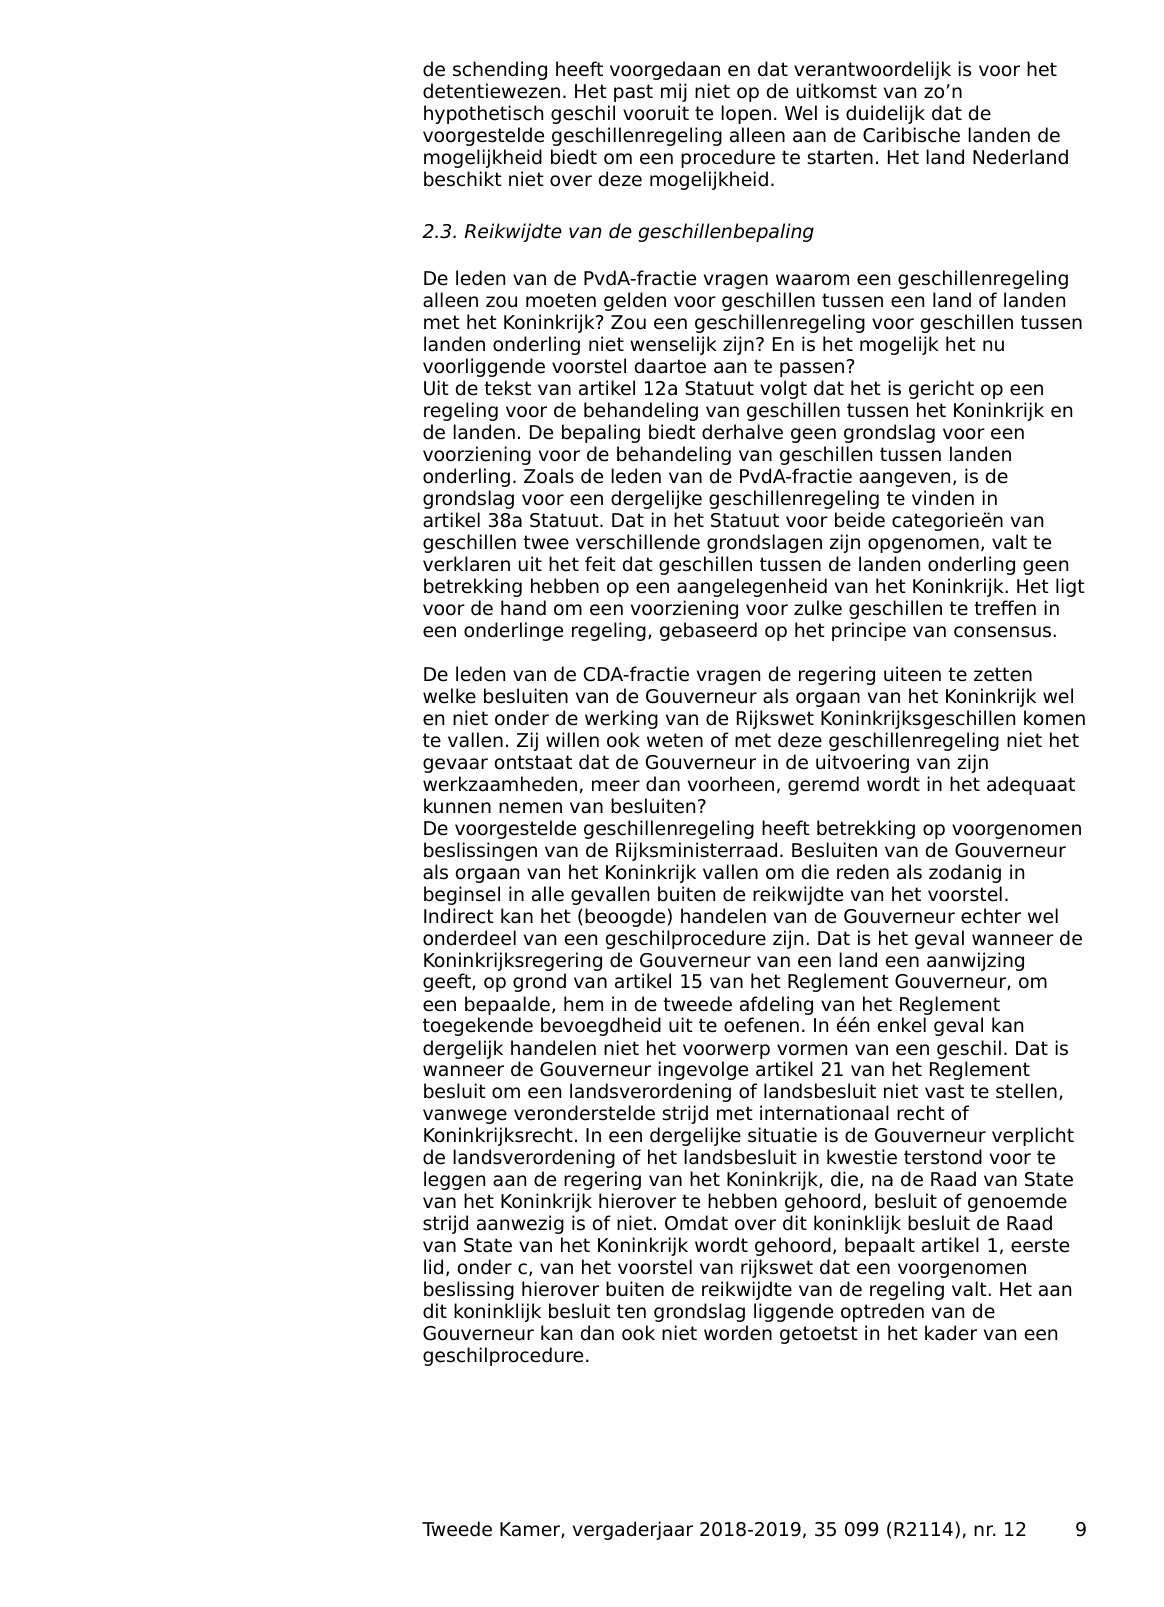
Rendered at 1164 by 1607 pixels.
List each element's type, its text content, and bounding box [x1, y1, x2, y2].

text De voorgestelde geschillenregeling heeft betrekking op voorgenomen beslissingen van de Rijksministerraad. Besluiten van de Gouverneur als orgaan van het Koninkrijk vallen om die reden als zodanig in beginsel in alle gevallen buiten de reikwijdte van het voorstel. Indirect kan het (beoogde) handelen van de Gouverneur echter wel onderdeel van een geschilprocedure zijn. Dat is het geval wanneer de Koninkrijksregering de Gouverneur van een land een aanwijzing geeft, op grond van artikel 15 van het Reglement Gouverneur, om een bepaalde, hem in de tweede afdeling van het Reglement toegekende bevoegdheid uit te oefenen. In één enkel geval kan dergelijk handelen niet het voorwerp vormen van een geschil. Dat is wanneer de Gouverneur ingevolge artikel 21 van het Reglement besluit om een landsverordening of landsbesluit niet vast te stellen, vanwege veronderstelde strijd met internationaal recht of Koninkrijksrecht. In een dergelijke situatie is de Gouverneur verplicht de landsverordening of het landsbesluit in kwestie terstond voor te leggen aan de regering van het Koninkrijk, die, na de Raad van State van het Koninkrijk hierover te hebben gehoord, besluit of genoemde strijd aanwezig is of niet. Omdat over dit koninklijk besluit de Raad van State van het Koninkrijk wordt gehoord, bepaalt artikel 1, eerste lid, onder c, van het voorstel van rijkswet dat een voorgenomen beslissing hierover buiten de reikwijdte van de regeling valt. Het aan dit koninklijk besluit ten grondslag liggende optreden van de Gouverneur kan dan ook niet worden getoetst in het kader van een geschilprocedure. [422, 818, 1087, 1367]
text De leden van de CDA-fractie vragen de regering uiteen te zetten welke besluiten van de Gouverneur als orgaan van het Koninkrijk wel en niet onder de werking van de Rijkswet Koninkrijksgeschillen komen te vallen. Zij willen ook weten of met deze geschillenregeling niet het gevaar ontstaat dat de Gouverneur in de uitvoering van zijn werkzaamheden, meer dan voorheen, geremd wordt in het adequaat kunnen nemen van besluiten? [422, 664, 1087, 818]
text de schending heeft voorgedaan en dat verantwoordelijk is voor het detentiewezen. Het past mij niet op de uitkomst van zo’n hypothetisch geschil vooruit te lopen. Wel is duidelijk dat de voorgestelde geschillenregeling alleen aan de Caribische landen de mogelijkheid biedt om een procedure te starten. Het land Nederland beschikt niet over deze mogelijkheid. [422, 59, 1087, 191]
subtitle 2.3. Reikwijdte van de geschillenbepaling [422, 221, 1087, 243]
text De leden van de PvdA-fractie vragen waarom een geschillenregeling alleen zou moeten gelden voor geschillen tussen een land of landen met het Koninkrijk? Zou een geschillenregeling voor geschillen tussen landen onderling niet wenselijk zijn? En is het mogelijk het nu voorliggende voorstel daartoe aan te passen? [422, 268, 1087, 378]
text Uit de tekst van artikel 12a Statuut volgt dat het is gericht op een regeling voor de behandeling van geschillen tussen het Koninkrijk en de landen. De bepaling biedt derhalve geen grondslag voor een voorziening voor de behandeling van geschillen tussen landen onderling. Zoals de leden van de PvdA-fractie aangeven, is de grondslag voor een dergelijke geschillenregeling te vinden in artikel 38a Statuut. Dat in het Statuut voor beide categorieën van geschillen twee verschillende grondslagen zijn opgenomen, valt te verklaren uit het feit dat geschillen tussen de landen onderling geen betrekking hebben op een aangelegenheid van het Koninkrijk. Het ligt voor de hand om een voorziening voor zulke geschillen te treffen in een onderlinge regeling, gebaseerd op het principe van consensus. [422, 378, 1087, 642]
